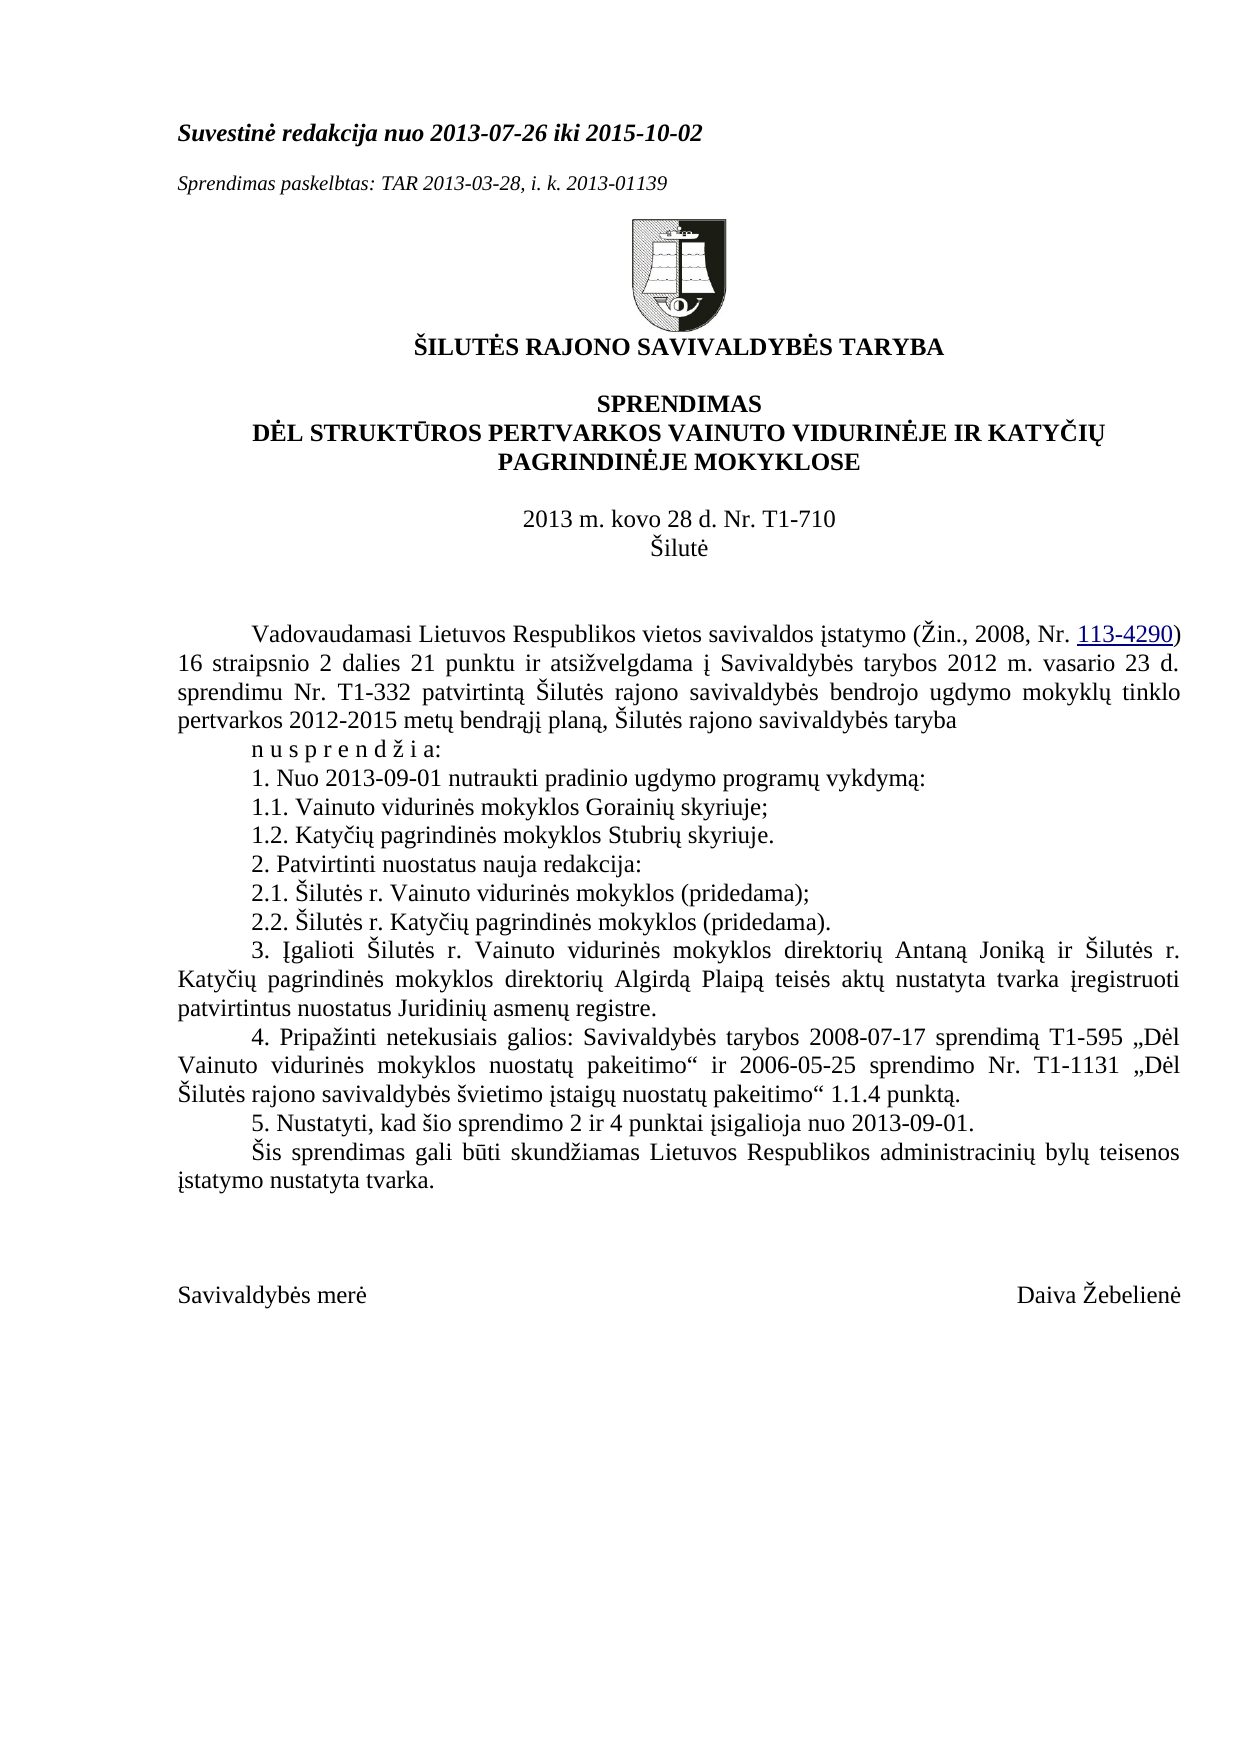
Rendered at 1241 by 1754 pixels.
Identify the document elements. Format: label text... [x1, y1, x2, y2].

text ŠILUTĖS RAJONO SAVIVALDYBĖS TARYBA [177, 332, 1181, 360]
text Vadovaudamasi Lietuvos Respublikos vietos savivaldos įstatymo (Žin., 2008, Nr. 113-4290) 16 straipsnio 2 dalies 21 punktu ir atsižvelgdama į Savivaldybės tarybos 2012 m. vasario 23 d. sprendimu Nr. T1-332 patvirtintą Šilutės rajono savivaldybės bendrojo ugdymo mokyklų tinklo pertvarkos 2012-2015 metų bendrąjį planą, Šilutės rajono savivaldybės taryba [177, 619, 1181, 734]
text 3. Įgalioti Šilutės r. Vainuto vidurinės mokyklos direktorių Antaną Joniką ir Šilutės r. Katyčių pagrindinės mokyklos direktorių Algirdą Plaipą teisės aktų nustatyta tvarka įregistruoti patvirtintus nuostatus Juridinių asmenų registre. [177, 935, 1181, 1022]
text sprendimas [177, 389, 1181, 418]
text DĖL STRUKTŪROS PERTVARKOS VAINUTO VIDURINĖJE IR KATYČIŲ PAGRINDINĖJE MOKYKLOSE [177, 418, 1181, 475]
text Savivaldybės merė Daiva Žebelienė [177, 1280, 1181, 1309]
text 2.2. Šilutės r. Katyčių pagrindinės mokyklos (pridedama). [177, 907, 1181, 935]
text 1.1. Vainuto vidurinės mokyklos Gorainių skyriuje; [177, 792, 1181, 820]
text 4. Pripažinti netekusiais galios: Savivaldybės tarybos 2008-07-17 sprendimą T1-595 „Dėl Vainuto vidurinės mokyklos nuostatų pakeitimo“ ir 2006-05-25 sprendimo Nr. T1-1131 „Dėl Šilutės rajono savivaldybės švietimo įstaigų nuostatų pakeitimo“ 1.1.4 punktą. [177, 1022, 1181, 1108]
text 2. Patvirtinti nuostatus nauja redakcija: [177, 849, 1181, 878]
text 2.1. Šilutės r. Vainuto vidurinės mokyklos (pridedama); [177, 878, 1181, 907]
text Šilutė [177, 533, 1181, 562]
text 1.2. Katyčių pagrindinės mokyklos Stubrių skyriuje. [177, 820, 1181, 849]
text 5. Nustatyti, kad šio sprendimo 2 ir 4 punktai įsigalioja nuo 2013-09-01. [177, 1108, 1181, 1137]
text 2013 m. kovo 28 d. Nr. T1-710 [177, 504, 1181, 533]
text Suvestinė redakcija nuo 2013-07-26 iki 2015-10-02 [177, 118, 1181, 147]
text Šis sprendimas gali būti skundžiamas Lietuvos Respublikos administracinių bylų teisenos įstatymo nustatyta tvarka. [177, 1137, 1181, 1194]
text 1. Nuo 2013-09-01 nutraukti pradinio ugdymo programų vykdymą: [177, 763, 1181, 792]
text n u s p r e n d ž i a: [177, 734, 1181, 763]
text Sprendimas paskelbtas: TAR 2013-03-28, i. k. 2013-01139 [177, 171, 1181, 195]
